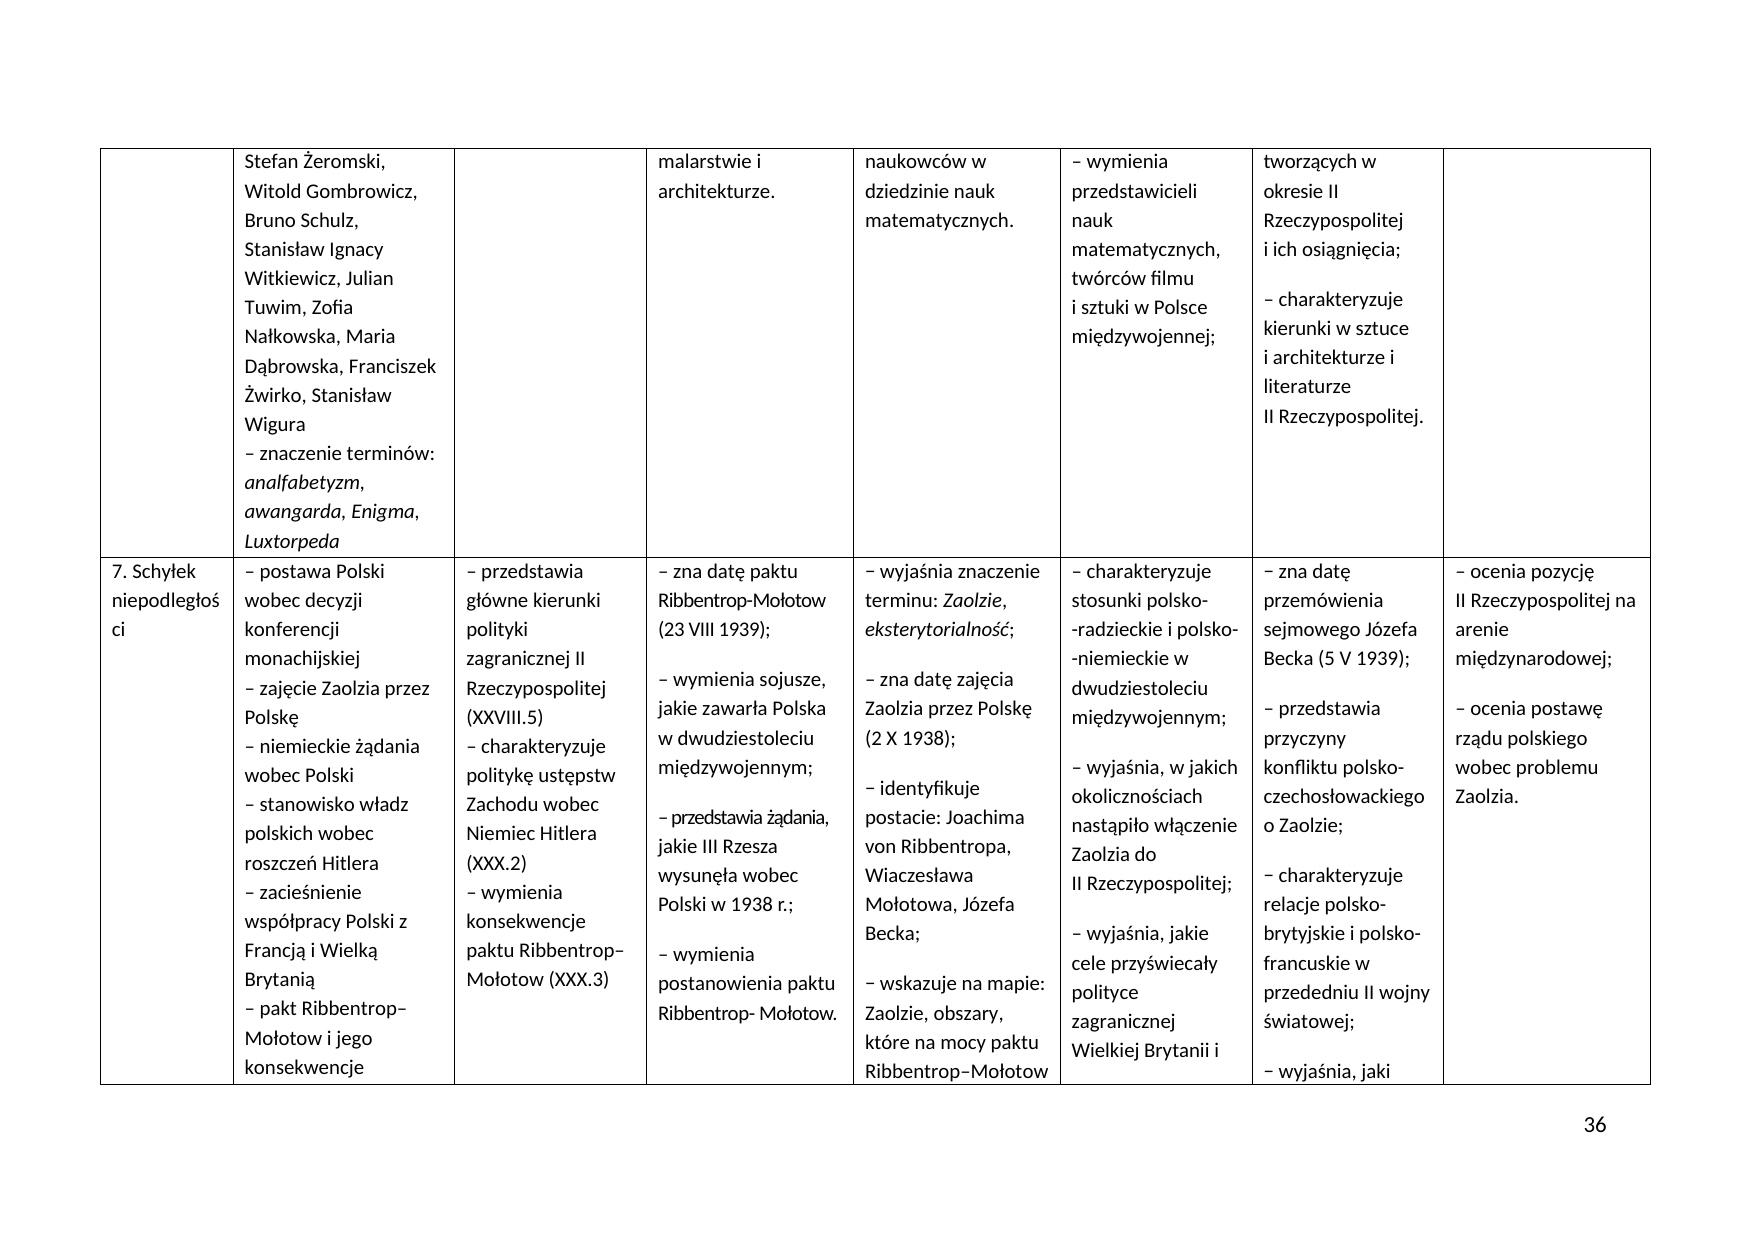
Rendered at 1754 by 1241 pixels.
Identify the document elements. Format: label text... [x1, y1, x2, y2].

table_cell – zna datę paktu Ribbentrop-Mołotow (23 VIII 1939); – wymienia sojusze, jakie zawarła Polska w dwudziestoleciu międzywojennym; – przedstawia żądania, jakie III Rzesza wysunęła wobec Polski w 1938 r.; – wymienia postanowienia paktu Ribbentrop- Mołotow. [647, 558, 853, 1083]
table_cell − wyjaśnia znaczenie terminu: Zaolzie, eksterytorialność; – zna datę zajęcia Zaolzia przez Polskę (2 X 1938); − identyfikuje postacie: Joachima von Ribbentropa, Wiaczesława Mołotowa, Józefa Becka; − wskazuje na mapie: Zaolzie, obszary, które na mocy paktu Ribbentrop–Mołotow [854, 558, 1060, 1083]
table_cell tworzących w okresie II Rzeczypospolitej i ich osiągnięcia; – charakteryzuje kierunki w sztuce i architekturze i literaturze II Rzeczypospolitej. [1253, 149, 1443, 557]
table_cell – wymienia przedstawicieli nauk matematycznych, twórców filmu i sztuki w Polsce międzywojennej; [1061, 149, 1252, 557]
table_cell [1444, 149, 1650, 557]
table_cell – ocenia pozycję II Rzeczypospolitej na arenie międzynarodowej; – ocenia postawę rządu polskiego wobec problemu Zaolzia. [1444, 558, 1650, 1083]
table_cell − zna datę przemówienia sejmowego Józefa Becka (5 V 1939); – przedstawia przyczyny konfliktu polsko- czechosłowackiego o Zaolzie; − charakteryzuje relacje polsko-brytyjskie i polsko-francuskie w przededniu II wojny światowej; − wyjaśnia, jaki [1253, 558, 1443, 1083]
table_cell 7. Schyłek niepodległości [101, 558, 233, 1083]
table_cell malarstwie i architekturze. [647, 149, 853, 557]
table_cell – postawa Polski wobec decyzji konferencji monachijskiej – zajęcie Zaolzia przez Polskę – niemieckie żądania wobec Polski – stanowisko władz polskich wobec roszczeń Hitlera – zacieśnienie współpracy Polski z Francją i Wielką Brytanią – pakt Ribbentrop–Mołotow i jego konsekwencje [234, 558, 454, 1083]
table_cell [101, 149, 233, 557]
table_cell – przedstawia główne kierunki polityki zagranicznej II Rzeczypospolitej (XXVIII.5) – charakteryzuje politykę ustępstw Zachodu wobec Niemiec Hitlera (XXX.2) – wymienia konsekwencje paktu Ribbentrop–Mołotow (XXX.3) [455, 558, 646, 1083]
table_cell Stefan Żeromski, Witold Gombrowicz, Bruno Schulz, Stanisław Ignacy Witkiewicz, Julian Tuwim, Zofia Nałkowska, Maria Dąbrowska, Franciszek Żwirko, Stanisław Wigura – znaczenie terminów: analfabetyzm, awangarda, Enigma, Luxtorpeda [234, 149, 454, 557]
table_cell naukowców w dziedzinie nauk matematycznych. [854, 149, 1060, 557]
table_cell [455, 149, 646, 557]
table_cell – charakteryzuje stosunki polsko- -radzieckie i polsko- -niemieckie w dwudziestoleciu międzywojennym; – wyjaśnia, w jakich okolicznościach nastąpiło włączenie Zaolzia do II Rzeczypospolitej; – wyjaśnia, jakie cele przyświecały polityce zagranicznej Wielkiej Brytanii i [1061, 558, 1252, 1083]
